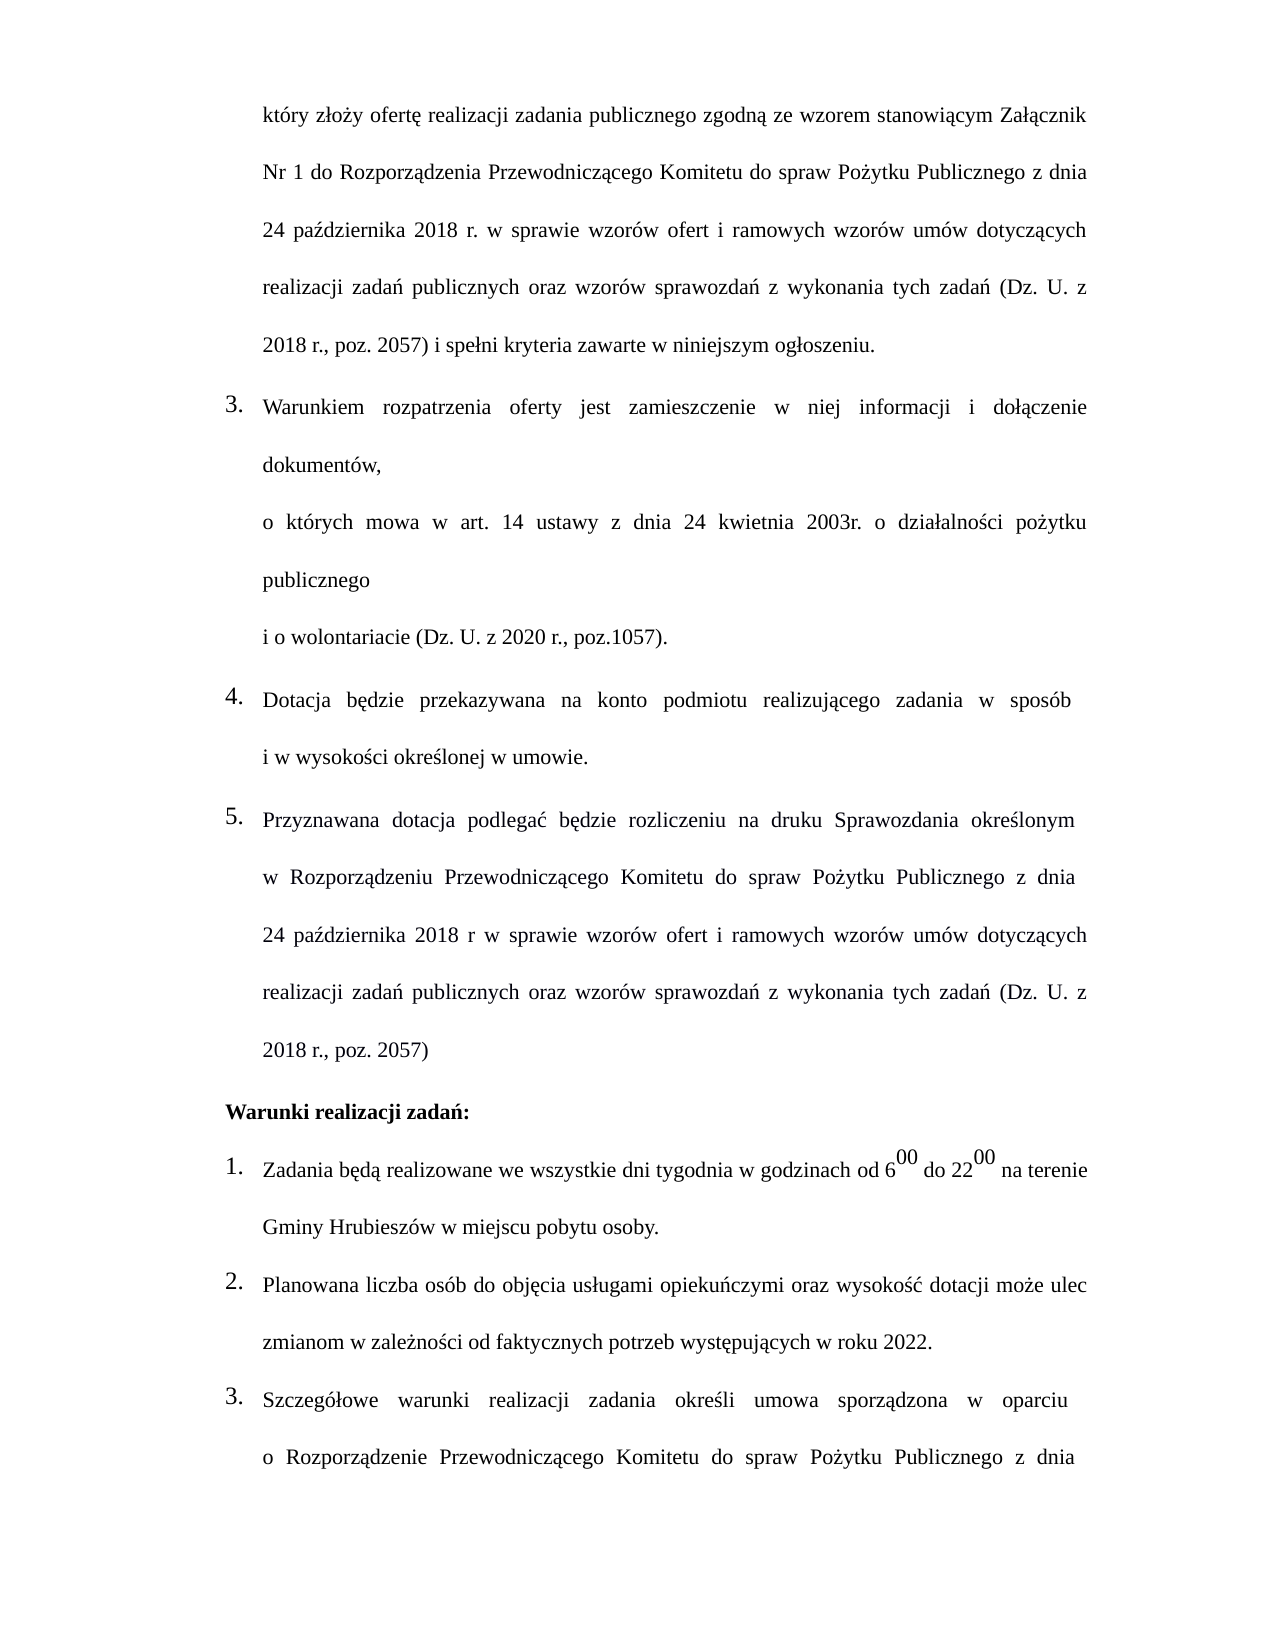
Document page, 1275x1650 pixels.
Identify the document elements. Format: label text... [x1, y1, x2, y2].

list Przyznawana dotacja podlegać będzie rozliczeniu na druku Sprawozdania określonym w Rozporządzeniu Przewodniczącego Komitetu do spraw Pożytku Publicznego z dnia 24 października 2018 r w sprawie wzorów ofert i ramowych wzorów umów dotyczących realizacji zadań publicznych oraz wzorów sprawozdań z wykonania tych zadań (Dz. U. z 2018 r., poz. 2057) [225, 794, 1087, 1062]
list Planowana liczba osób do objęcia usługami opiekuńczymi oraz wysokość dotacji może ulec zmianom w zależności od faktycznych potrzeb występujących w roku 2022. [225, 1259, 1087, 1354]
list który złoży ofertę realizacji zadania publicznego zgodną ze wzorem stanowiącym Załącznik Nr 1 do Rozporządzenia Przewodniczącego Komitetu do spraw Pożytku Publicznego z dnia 24 października 2018 r. w sprawie wzorów ofert i ramowych wzorów umów dotyczących realizacji zadań publicznych oraz wzorów sprawozdań z wykonania tych zadań (Dz. U. z 2018 r., poz. 2057) i spełni kryteria zawarte w niniejszym ogłoszeniu. [225, 89, 1087, 357]
list Dotacja będzie przekazywana na konto podmiotu realizującego zadania w sposób i w wysokości określonej w umowie. [225, 674, 1087, 769]
list Szczegółowe warunki realizacji zadania określi umowa sporządzona w oparciu o Rozporządzenie Przewodniczącego Komitetu do spraw Pożytku Publicznego z dnia [225, 1374, 1087, 1469]
list Warunkiem rozpatrzenia oferty jest zamieszczenie w niej informacji i dołączenie dokumentów, o których mowa w art. 14 ustawy z dnia 24 kwietnia 2003r. o działalności pożytku publicznego i o wolontariacie (Dz. U. z 2020 r., poz.1057). [225, 381, 1087, 649]
text Warunki realizacji zadań: [225, 1086, 1087, 1124]
list Zadania będą realizowane we wszystkie dni tygodnia w godzinach od 600 do 2200 na terenie Gminy Hrubieszów w miejscu pobytu osoby. [225, 1144, 1087, 1239]
